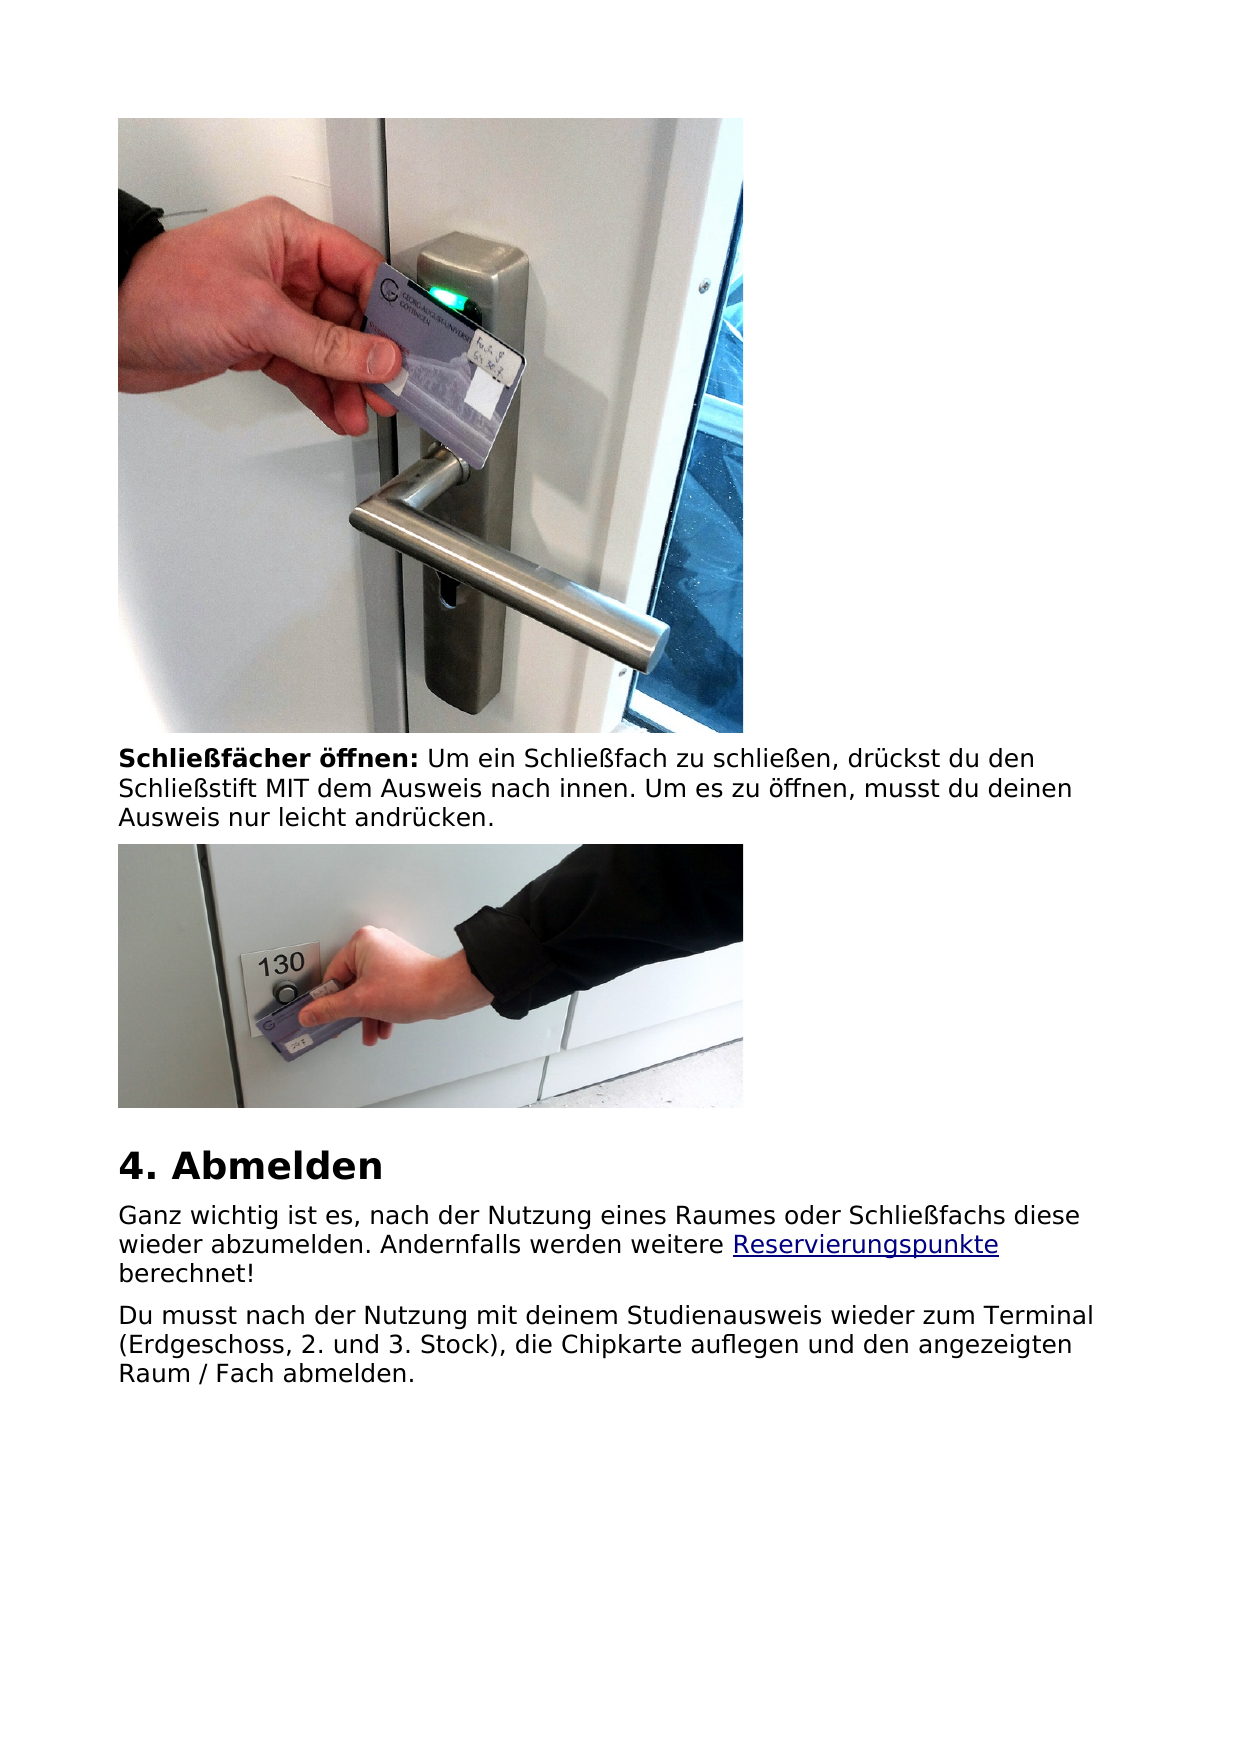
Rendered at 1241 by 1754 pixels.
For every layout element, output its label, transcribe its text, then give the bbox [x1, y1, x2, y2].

text Ganz wichtig ist es, nach der Nutzung eines Raumes oder Schließfachs diese wieder abzumelden. Andernfalls werden weitere Reservierungspunkte berechnet! [118, 1201, 1122, 1288]
text Schließfächer öffnen: Um ein Schließfach zu schließen, drückst du den Schließstift MIT dem Ausweis nach innen. Um es zu öffnen, musst du deinen Ausweis nur leicht andrücken. [118, 745, 1122, 832]
picture [118, 118, 744, 733]
text Du musst nach der Nutzung mit deinem Studienausweis wieder zum Terminal (Erdgeschoss, 2. und 3. Stock), die Chipkarte auflegen und den angezeigten Raum / Fach abmelden. [118, 1301, 1122, 1388]
picture [118, 844, 744, 1108]
subtitle 4. Abmelden [118, 1145, 1122, 1188]
